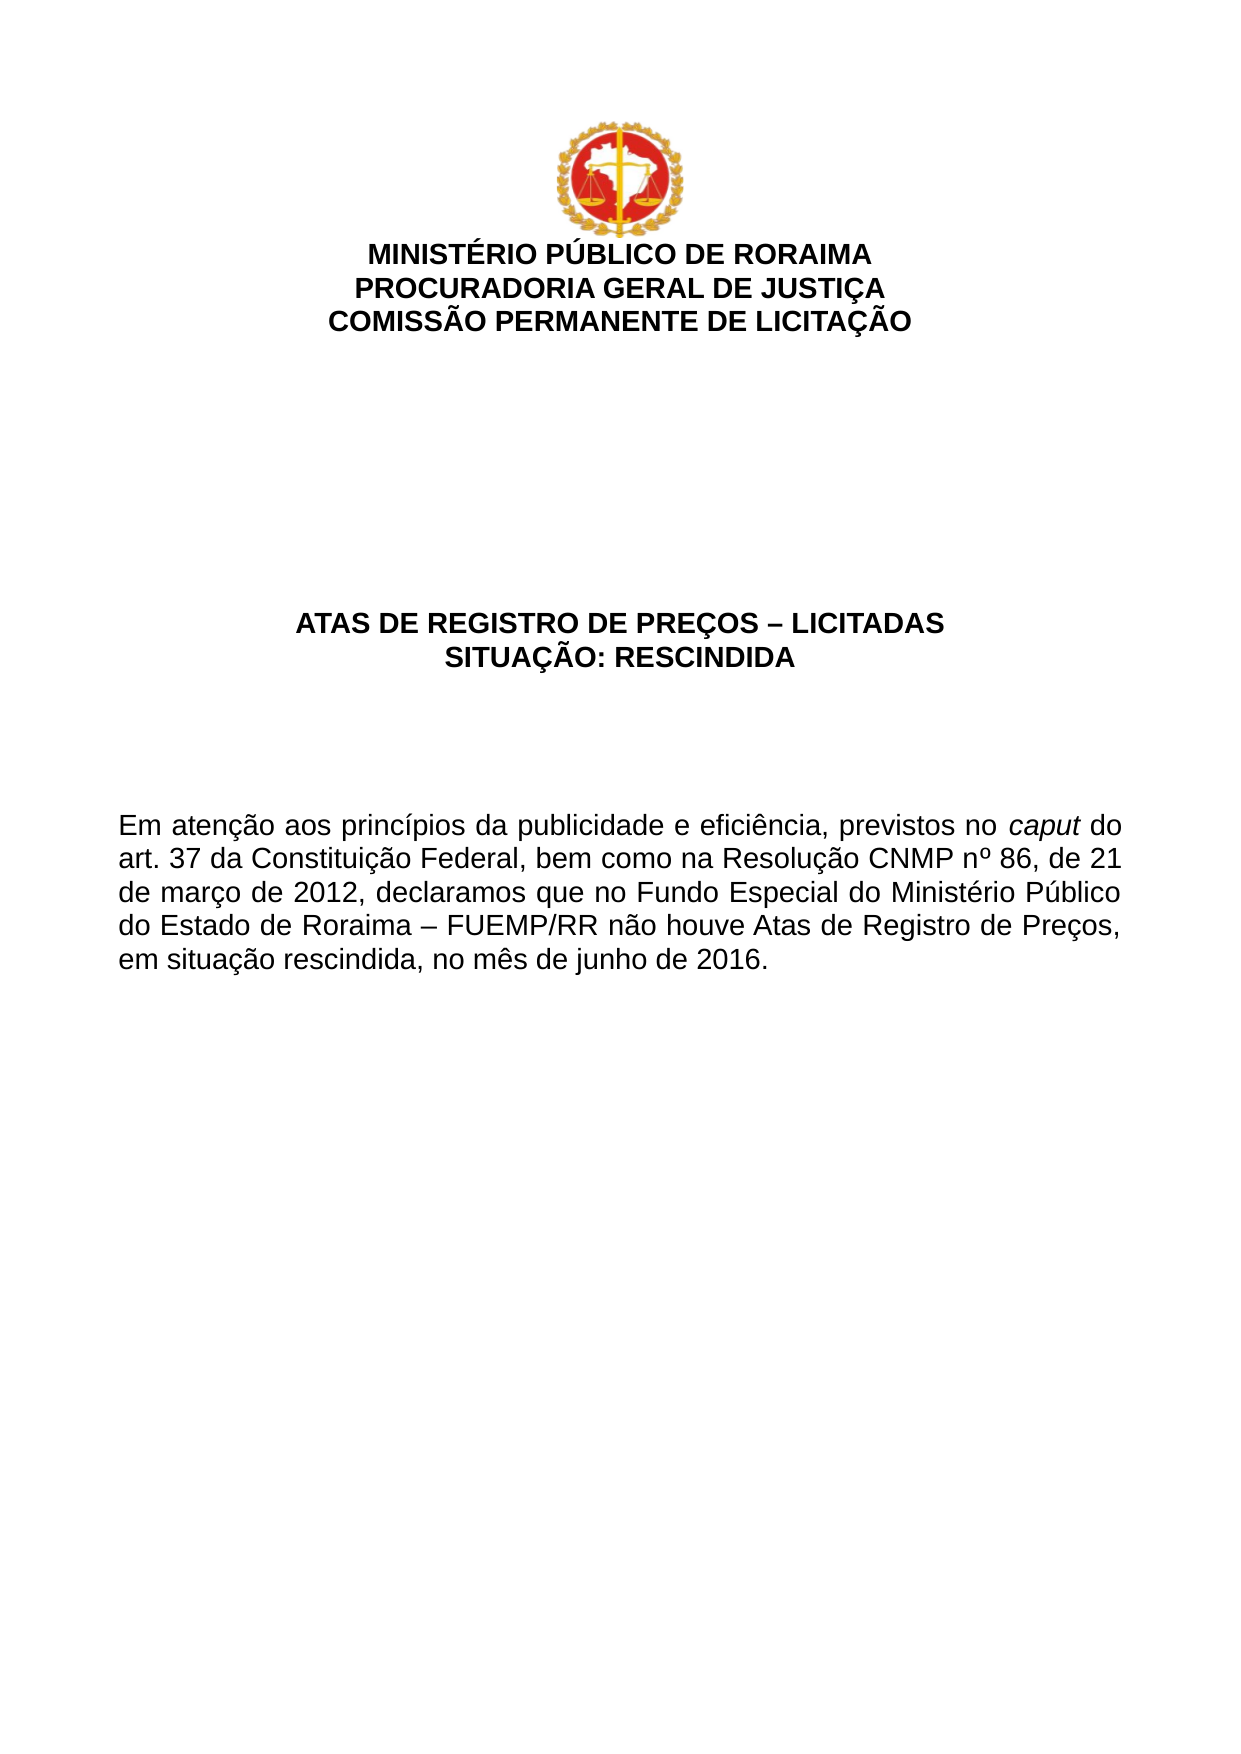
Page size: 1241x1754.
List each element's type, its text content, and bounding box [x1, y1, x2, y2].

text ATAS DE REGISTRO DE PREÇOS – LICITADAS [118, 606, 1122, 640]
picture [556, 121, 684, 238]
text PROCURADORIA GERAL DE JUSTIÇA [118, 271, 1122, 304]
text MINISTÉRIO PÚBLICO DE RORAIMA [118, 118, 1122, 271]
text SITUAÇÃO: RESCINDIDA [118, 640, 1122, 673]
text COMISSÃO PERMANENTE DE LICITAÇÃO [118, 304, 1122, 338]
text Em atenção aos princípios da publicidade e eficiência, previstos no caput do art. 37 da Constituição Federal, bem como na Resolução CNMP nº 86, de 21 de março de 2012, declaramos que no Fundo Especial do Ministério Público do Estado de Roraima – FUEMP/RR não houve Atas de Registro de Preços, em situação rescindida, no mês de junho de 2016. [118, 807, 1122, 975]
